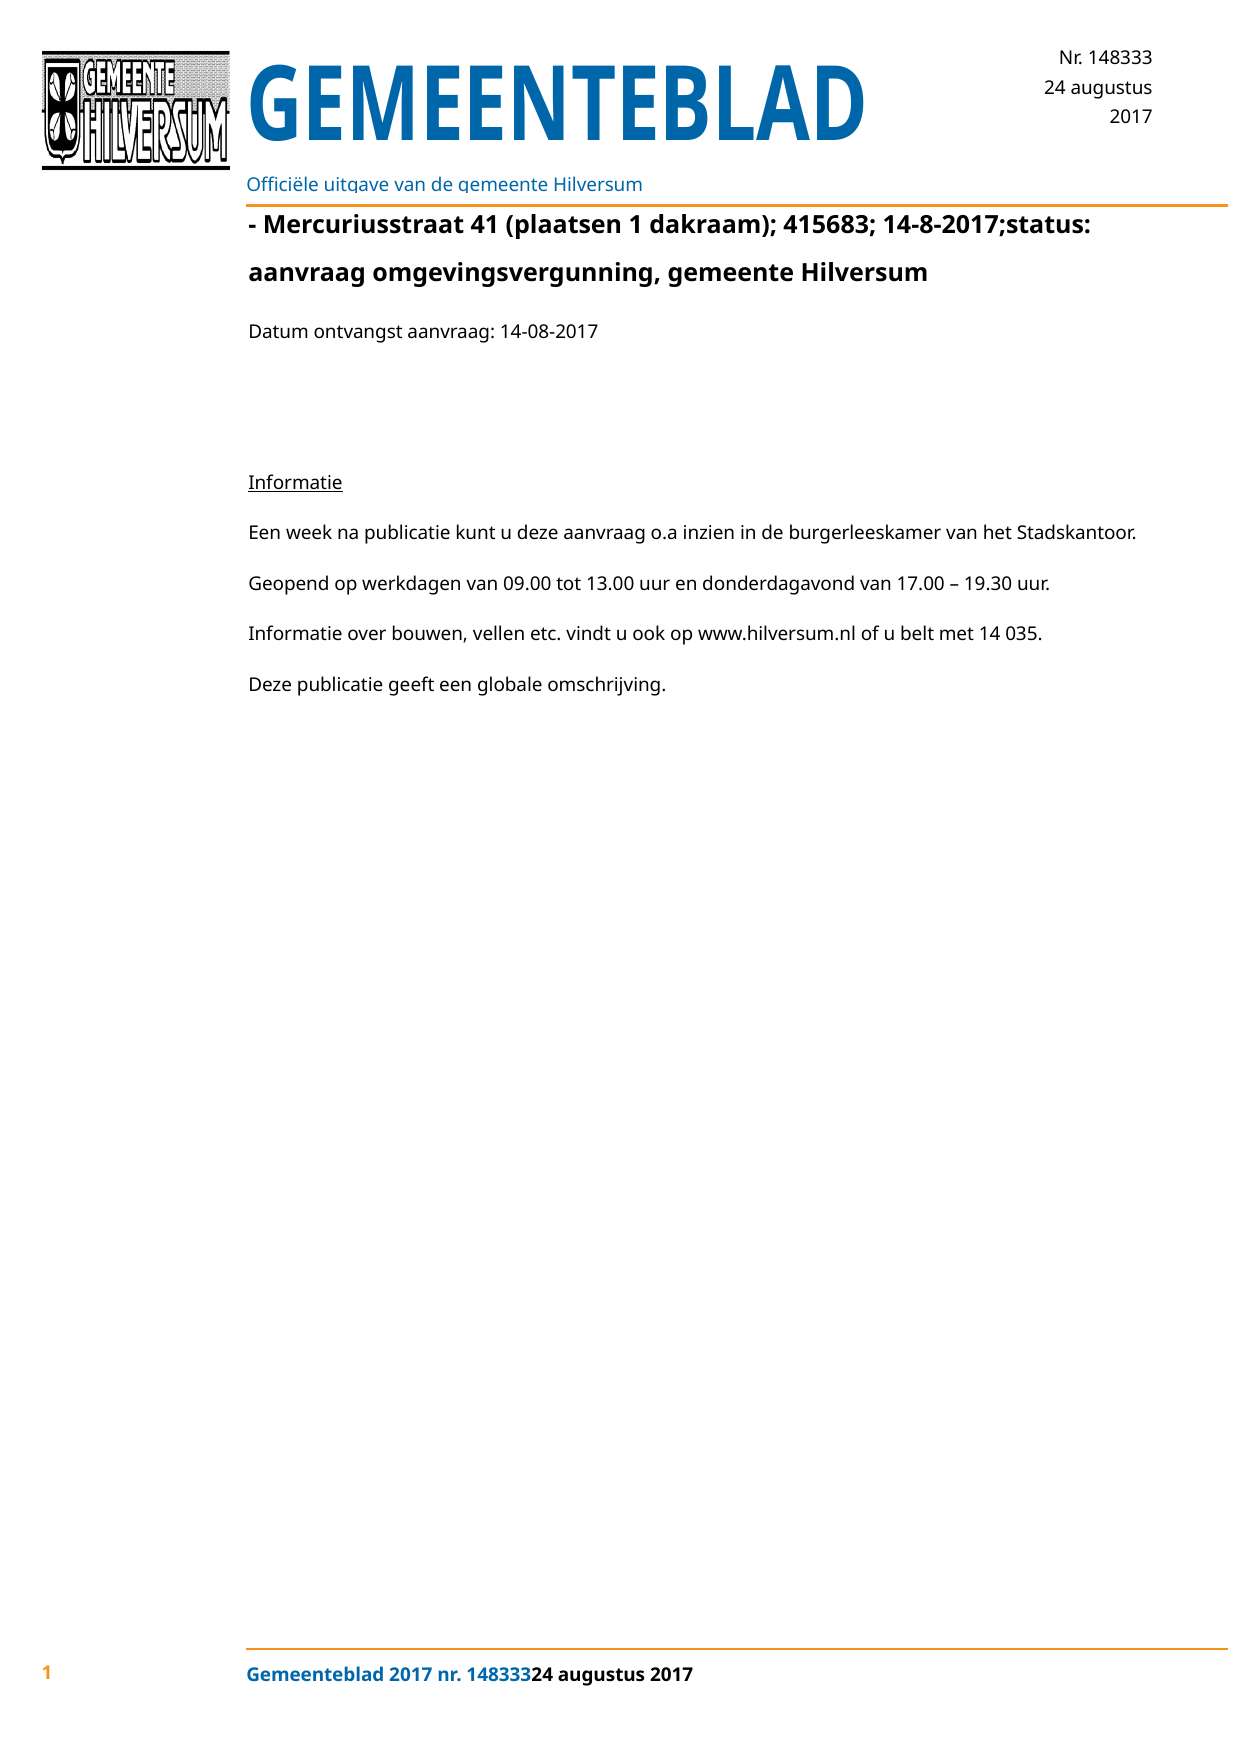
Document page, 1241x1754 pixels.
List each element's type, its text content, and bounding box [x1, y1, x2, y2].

text Informatie [248, 469, 1152, 495]
text Geopend op werkdagen van 09.00 tot 13.00 uur en donderdagavond van 17.00 – 19.30 uur. [248, 570, 1152, 596]
text - Mercuriusstraat 41 (plaatsen 1 dakraam); 415683; 14-8-2017;status: aanvraag omgevingsvergunning, gemeente Hilversum [248, 207, 1152, 288]
text Deze publicatie geeft een globale omschrijving. [248, 671, 1152, 697]
picture [41, 47, 231, 172]
text Informatie over bouwen, vellen etc. vindt u ook op www.hilversum.nl of u belt met 14 035. [248, 620, 1152, 646]
text Datum ontvangst aanvraag: 14-08-2017 [248, 318, 1152, 344]
text Een week na publicatie kunt u deze aanvraag o.a inzien in de burgerleeskamer van het Stadskantoor. [248, 519, 1152, 545]
